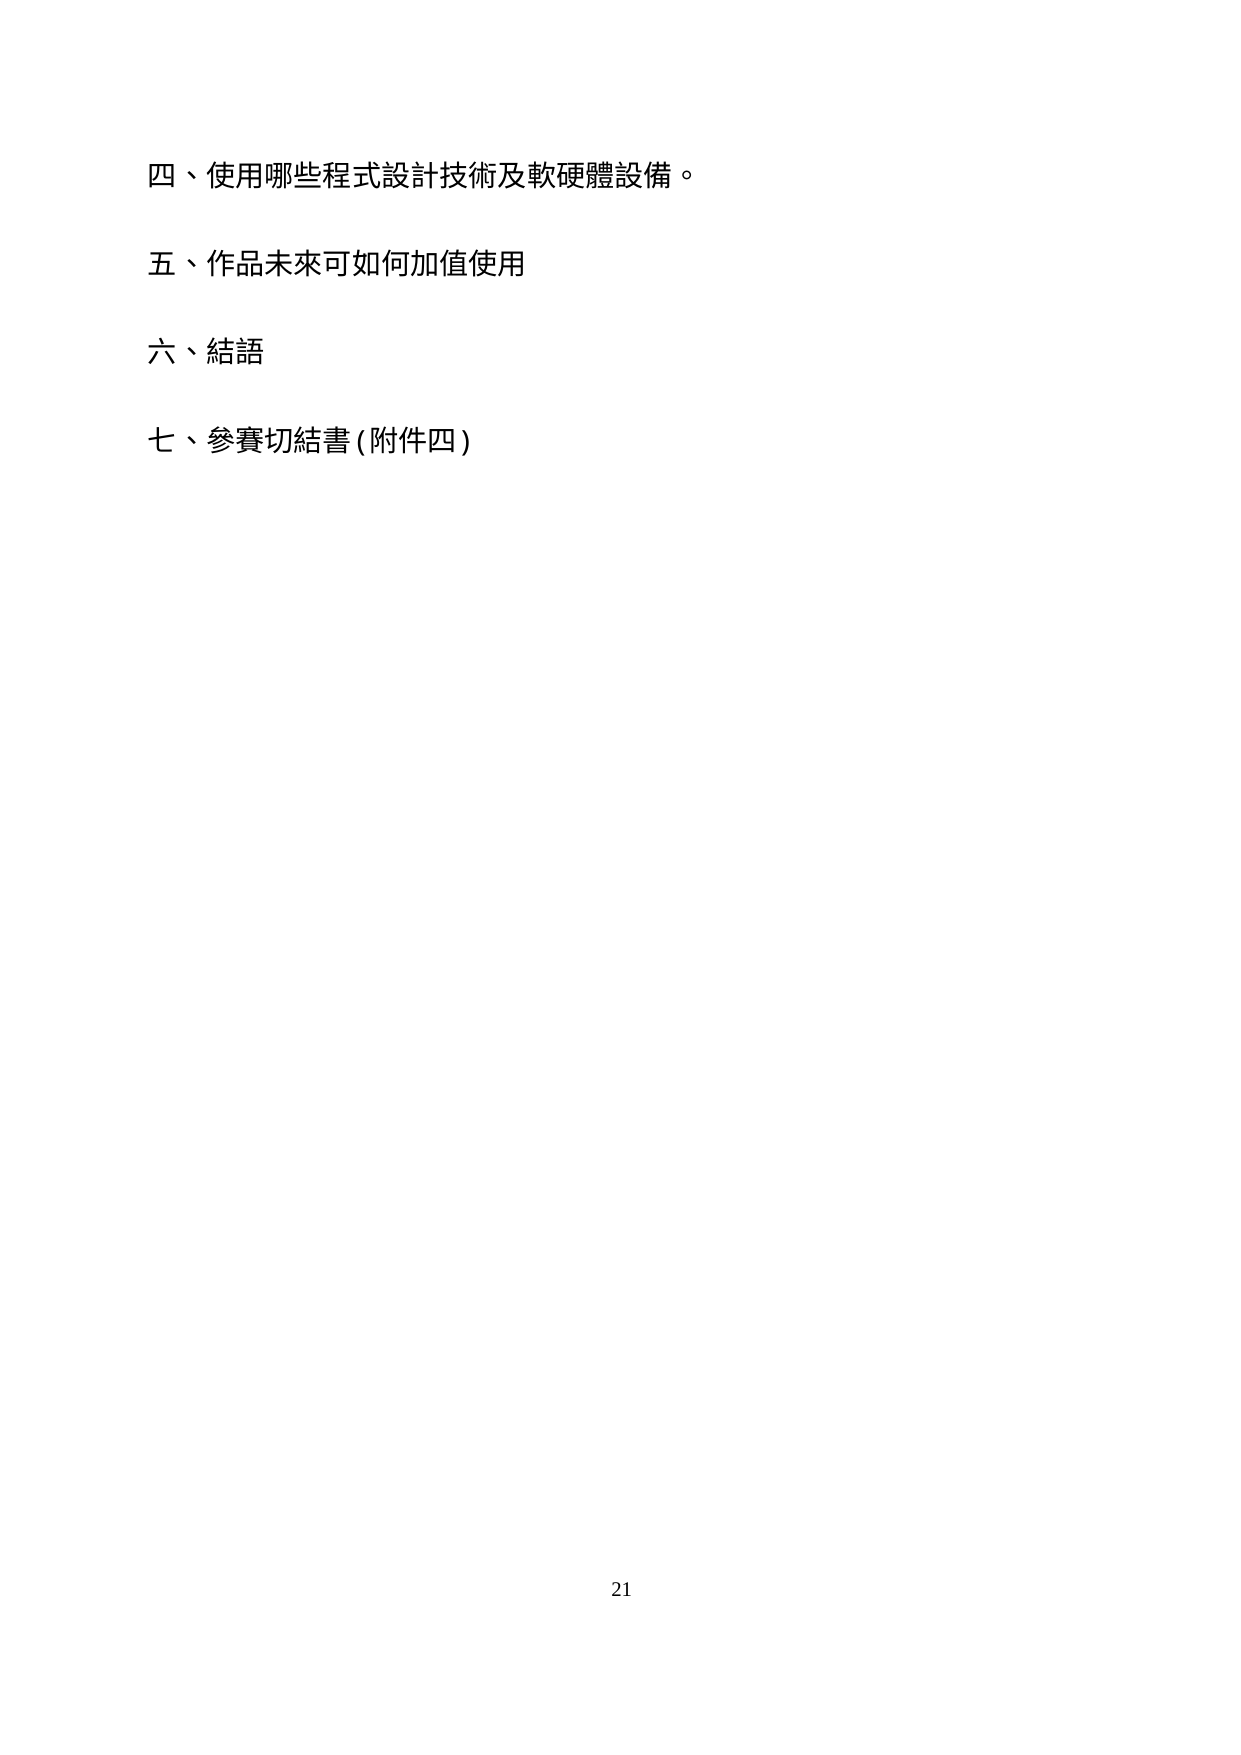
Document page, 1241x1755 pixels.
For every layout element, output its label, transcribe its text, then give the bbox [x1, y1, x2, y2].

text 七、參賽切結書(附件四) [148, 417, 575, 460]
text 四、使用哪些程式設計技術及軟硬體設備。 [148, 152, 899, 194]
text 六、結語 [148, 329, 575, 371]
text 五、作品未來可如何加值使用 [148, 241, 575, 283]
